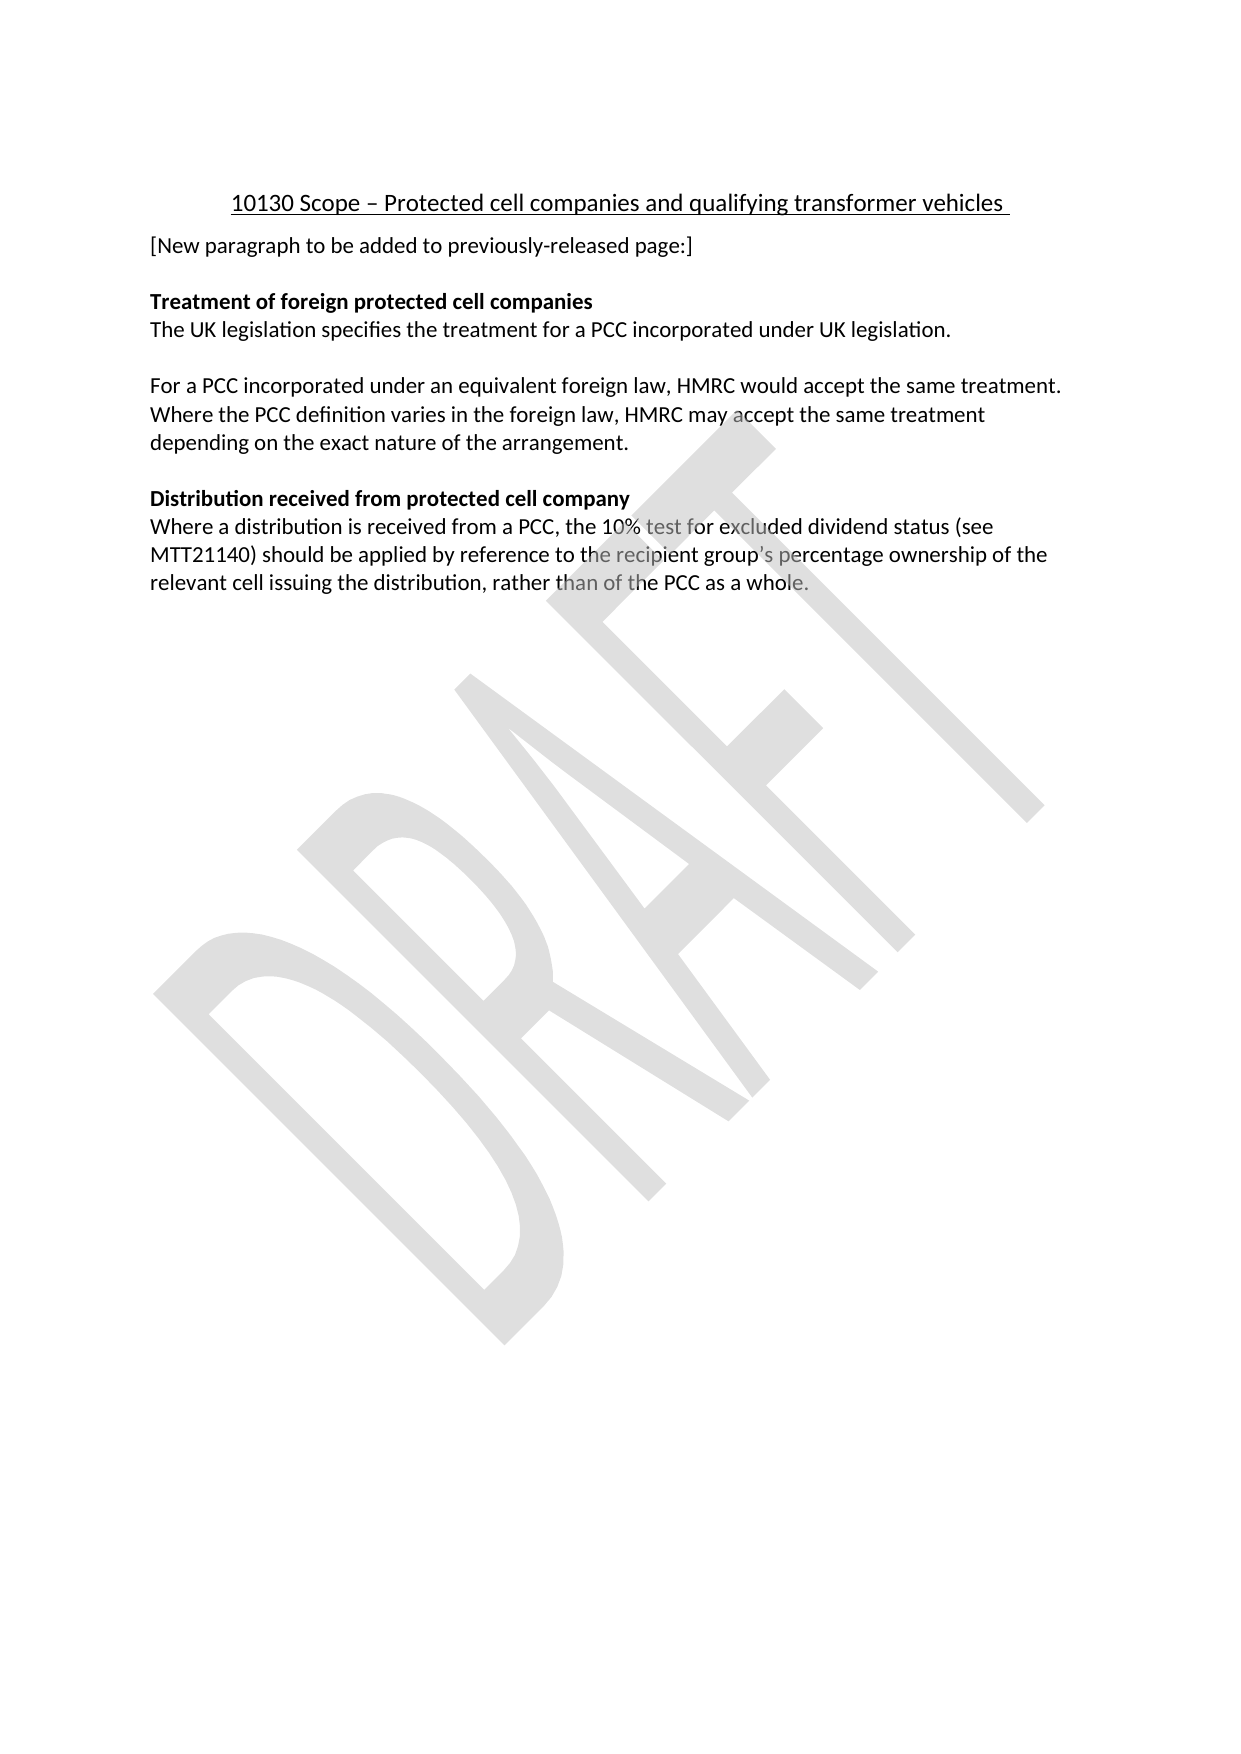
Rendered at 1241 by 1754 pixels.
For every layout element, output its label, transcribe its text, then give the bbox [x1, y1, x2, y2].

text Distribution received from protected cell company [150, 484, 661, 512]
text Where a distribution is received from a PCC, the 10% test for excluded dividend status (see MTT21140) should be applied by reference to the recipient group’s percentage ownership of the relevant cell issuing the distribution, rather than of the PCC as a whole. [753, 512, 1090, 597]
text For a PCC incorporated under an equivalent foreign law, HMRC would accept the same treatment. Where the PCC definition varies in the foreign law, HMRC may accept the same treatment depending on the exact nature of the arrangement. [150, 372, 1090, 456]
subtitle 10130 Scope – Protected cell companies and qualifying transformer vehicles [150, 187, 1090, 218]
text [New paragraph to be added to previously-released page:] [150, 231, 1090, 259]
text Where a distribution is received from a PCC, the 10% test for excluded dividend status (see MTT21140) should be applied by reference to the recipient group’s percentage ownership of the relevant cell issuing the distribution, rather than of the PCC as a whole. [150, 512, 665, 597]
text [733, 484, 1090, 512]
text Where a distribution is received from a PCC, the 10% test for excluded dividend status (see MTT21140) should be applied by reference to the recipient group’s percentage ownership of the relevant cell issuing the distribution, rather than of the PCC as a whole. [629, 512, 799, 597]
text The UK legislation specifies the treatment for a PCC incorporated under UK legislation. [150, 315, 1090, 343]
text Treatment of foreign protected cell companies [150, 287, 1090, 315]
